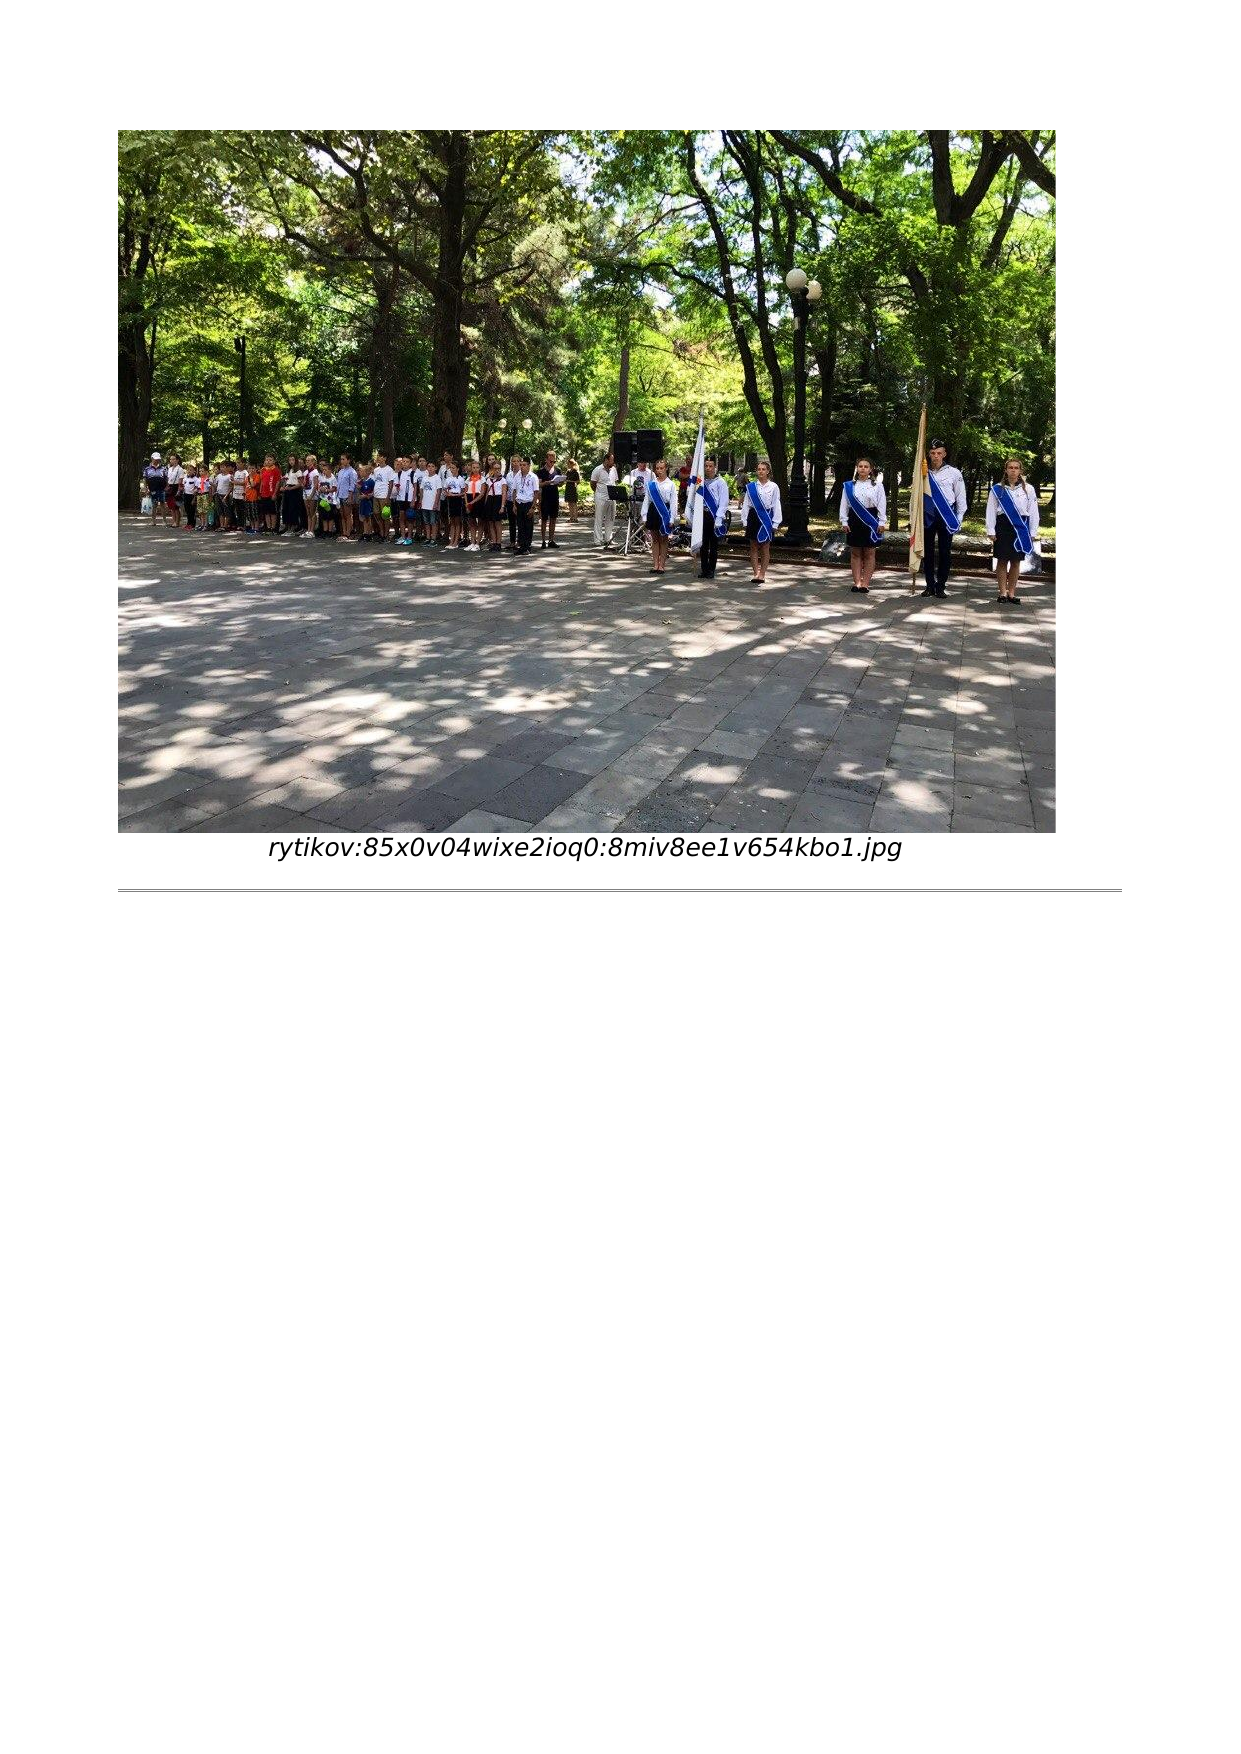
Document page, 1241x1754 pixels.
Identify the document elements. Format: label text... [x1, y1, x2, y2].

text rytikov:85x0v04wixe2ioq0:8miv8ee1v654kbo1.jpg [118, 833, 1056, 862]
picture [118, 130, 1056, 833]
